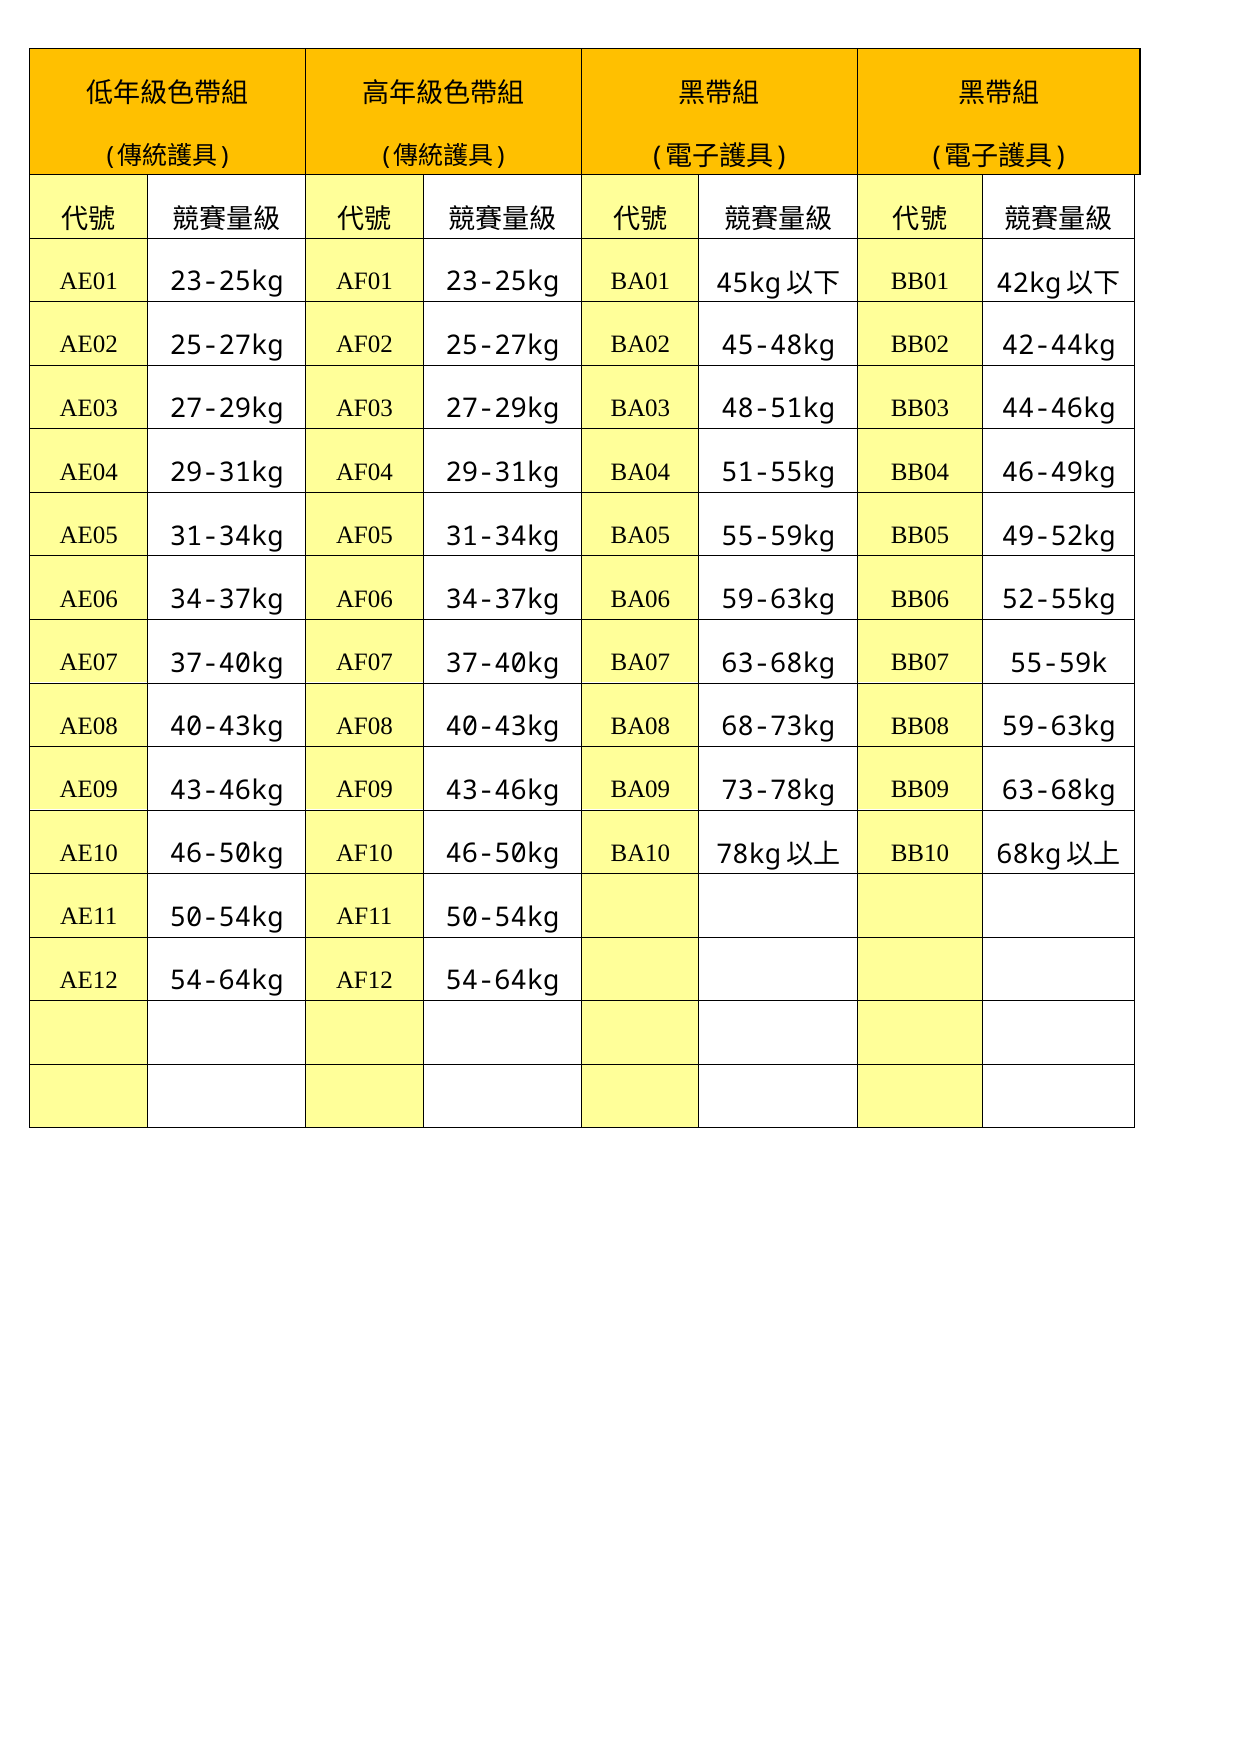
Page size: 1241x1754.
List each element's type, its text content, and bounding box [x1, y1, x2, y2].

table_cell BB07 [858, 620, 982, 682]
table_cell [1135, 175, 1140, 238]
table_cell BB05 [858, 493, 982, 555]
table_cell 55-59kg [699, 493, 857, 555]
table_cell BA08 [582, 684, 698, 746]
table_cell AE03 [30, 366, 147, 428]
table_cell [983, 938, 1134, 1000]
table_cell AE10 [30, 811, 147, 873]
table_cell [1135, 1064, 1140, 1127]
table_cell 23-25kg [424, 239, 581, 301]
table_cell [1135, 365, 1140, 428]
table_cell [1135, 301, 1140, 365]
table_cell 31-34kg [424, 493, 581, 555]
table_cell 競賽量級 [424, 175, 581, 238]
table_cell 黑帶組 (電子護具) [858, 49, 1139, 174]
table_cell 40-43kg [148, 684, 305, 746]
table_cell AF01 [306, 239, 423, 301]
table_cell 51-55kg [699, 429, 857, 492]
table_cell [1135, 619, 1140, 682]
table_cell AE04 [30, 429, 147, 492]
table_cell BA02 [582, 302, 698, 365]
table_cell 42-44kg [983, 302, 1134, 365]
table_cell AF09 [306, 747, 423, 809]
table_cell BA09 [582, 747, 698, 809]
table_cell 54-64kg [148, 938, 305, 1000]
table_cell [1135, 810, 1140, 873]
table_cell 46-49kg [983, 429, 1134, 492]
table_cell [306, 1065, 423, 1127]
table_cell 48-51kg [699, 366, 857, 428]
table_cell BB02 [858, 302, 982, 365]
table_cell 43-46kg [148, 747, 305, 809]
table_cell AE08 [30, 684, 147, 746]
table_cell 49-52kg [983, 493, 1134, 555]
table_cell 31-34kg [148, 493, 305, 555]
table_cell [983, 1001, 1134, 1064]
table_cell 45kg以下 [699, 239, 857, 301]
table_cell AF06 [306, 556, 423, 619]
table_cell [1135, 683, 1140, 746]
table_cell BA01 [582, 239, 698, 301]
table_cell AF04 [306, 429, 423, 492]
table_cell 54-64kg [424, 938, 581, 1000]
table_cell AE09 [30, 747, 147, 809]
table_cell [1135, 873, 1140, 937]
table_cell 29-31kg [424, 429, 581, 492]
table_cell AE05 [30, 493, 147, 555]
table_cell 23-25kg [148, 239, 305, 301]
table_cell BB10 [858, 811, 982, 873]
table_cell [699, 938, 857, 1000]
table_cell AE02 [30, 302, 147, 365]
table_cell [983, 874, 1134, 937]
table_cell 代號 [858, 175, 982, 238]
table_cell 競賽量級 [699, 175, 857, 238]
table_cell AE11 [30, 874, 147, 937]
table_cell [699, 1001, 857, 1064]
table_cell BB03 [858, 366, 982, 428]
table_cell BA10 [582, 811, 698, 873]
table_cell [306, 1001, 423, 1064]
table_cell [1135, 1000, 1140, 1064]
table_cell BA06 [582, 556, 698, 619]
table_cell 59-63kg [699, 556, 857, 619]
table_cell AF11 [306, 874, 423, 937]
table_cell [30, 1001, 147, 1064]
table_cell [582, 874, 698, 937]
table_cell [1135, 746, 1140, 809]
table_cell AF05 [306, 493, 423, 555]
table_cell [1135, 492, 1140, 555]
table_cell [858, 874, 982, 937]
table_cell BB01 [858, 239, 982, 301]
table_cell 43-46kg [424, 747, 581, 809]
table_cell 46-50kg [148, 811, 305, 873]
table_cell BB04 [858, 429, 982, 492]
table_cell [424, 1065, 581, 1127]
table_cell BA03 [582, 366, 698, 428]
table_cell 代號 [30, 175, 147, 238]
table_cell 52-55kg [983, 556, 1134, 619]
table_cell 高年級色帶組 (傳統護具) [306, 49, 581, 174]
table_cell 63-68kg [983, 747, 1134, 809]
table_cell [858, 938, 982, 1000]
table_cell AE01 [30, 239, 147, 301]
table_cell AE06 [30, 556, 147, 619]
table_cell [148, 1065, 305, 1127]
table_cell 50-54kg [424, 874, 581, 937]
table_cell BB09 [858, 747, 982, 809]
table_cell 低年級色帶組 (傳統護具) [30, 49, 305, 174]
table_cell 25-27kg [424, 302, 581, 365]
table_cell 73-78kg [699, 747, 857, 809]
table_cell 37-40kg [148, 620, 305, 682]
table_cell [858, 1001, 982, 1064]
table_cell [582, 938, 698, 1000]
table_cell [582, 1001, 698, 1064]
table_cell 40-43kg [424, 684, 581, 746]
table_cell 55-59k [983, 620, 1134, 682]
table_cell 46-50kg [424, 811, 581, 873]
table_cell BA04 [582, 429, 698, 492]
table_cell BB08 [858, 684, 982, 746]
table_cell [983, 1065, 1134, 1127]
table_cell 63-68kg [699, 620, 857, 682]
table_cell 27-29kg [424, 366, 581, 428]
table_cell 黑帶組 (電子護具) [582, 49, 857, 174]
table_cell 27-29kg [148, 366, 305, 428]
table_cell 25-27kg [148, 302, 305, 365]
table_cell 68-73kg [699, 684, 857, 746]
table_cell [30, 1065, 147, 1127]
table_cell [1135, 238, 1140, 301]
table_cell AF12 [306, 938, 423, 1000]
table_cell AE07 [30, 620, 147, 682]
table_cell [148, 1001, 305, 1064]
table_cell BB06 [858, 556, 982, 619]
table_cell 29-31kg [148, 429, 305, 492]
table_cell 34-37kg [148, 556, 305, 619]
table_cell [1135, 555, 1140, 619]
table_cell BA05 [582, 493, 698, 555]
table_cell AF07 [306, 620, 423, 682]
table_cell AF08 [306, 684, 423, 746]
table_cell AF03 [306, 366, 423, 428]
table_cell [1135, 428, 1140, 492]
table_cell 競賽量級 [148, 175, 305, 238]
table_cell BA07 [582, 620, 698, 682]
table_cell 34-37kg [424, 556, 581, 619]
table_cell 59-63kg [983, 684, 1134, 746]
table_cell 代號 [306, 175, 423, 238]
table_cell 競賽量級 [983, 175, 1134, 238]
table_cell 44-46kg [983, 366, 1134, 428]
table_cell [582, 1065, 698, 1127]
table_cell 78kg以上 [699, 811, 857, 873]
table_cell AF10 [306, 811, 423, 873]
table_cell [699, 874, 857, 937]
table_cell 42kg以下 [983, 239, 1134, 301]
table_cell 代號 [582, 175, 698, 238]
table_cell AF02 [306, 302, 423, 365]
table_cell [1135, 937, 1140, 1000]
table_cell [424, 1001, 581, 1064]
table_cell 37-40kg [424, 620, 581, 682]
table_cell 68kg以上 [983, 811, 1134, 873]
table_cell [858, 1065, 982, 1127]
table_cell [699, 1065, 857, 1127]
table_cell 45-48kg [699, 302, 857, 365]
table_cell AE12 [30, 938, 147, 1000]
table_cell 50-54kg [148, 874, 305, 937]
